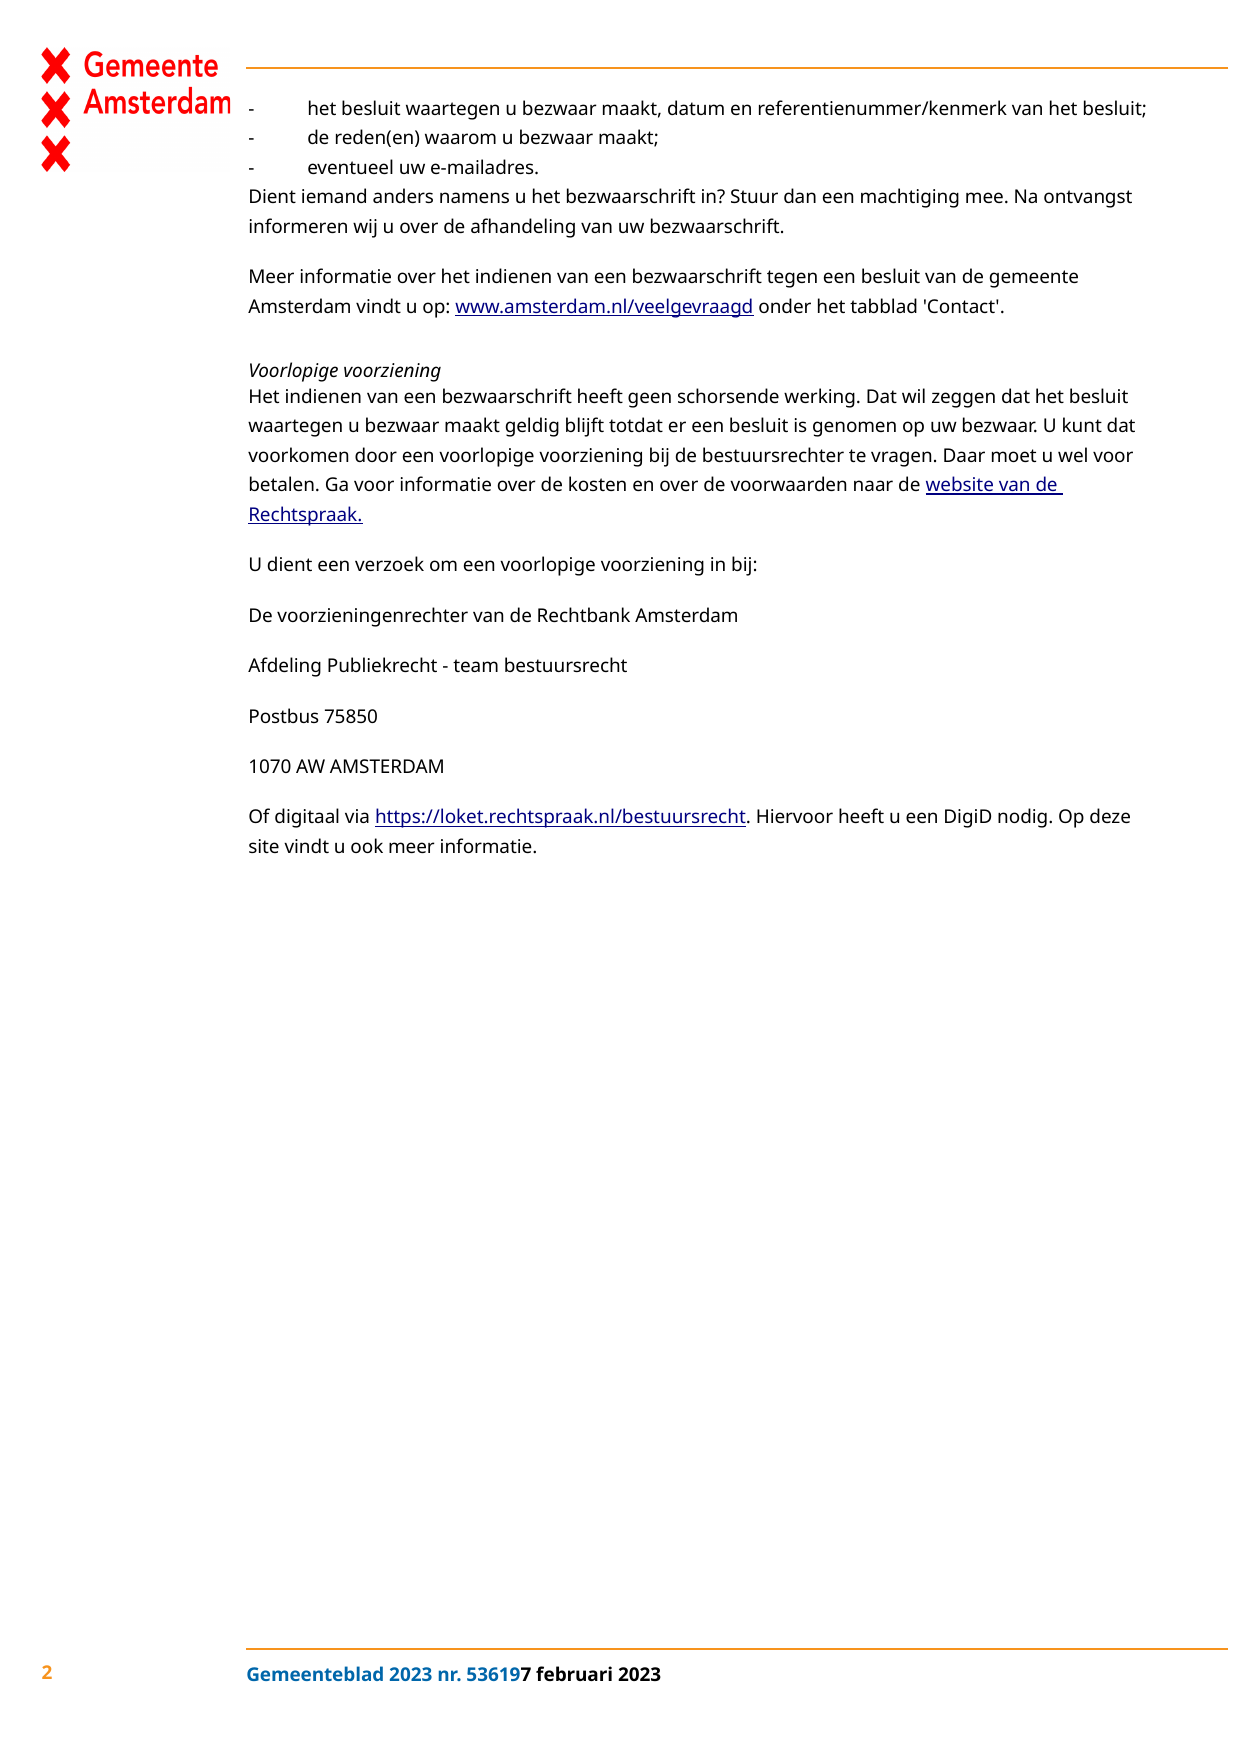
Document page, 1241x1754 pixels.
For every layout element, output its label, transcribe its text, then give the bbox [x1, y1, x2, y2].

list eventueel uw e-mailadres. [248, 154, 1152, 180]
text Afdeling Publiekrecht - team bestuursrecht [248, 652, 1152, 678]
text Dient iemand anders namens u het bezwaarschrift in? Stuur dan een machtiging mee. Na ontvangst informeren wij u over de afhandeling van uw bezwaarschrift. [248, 183, 1152, 239]
text Voorlopige voorziening [248, 357, 1152, 383]
text Meer informatie over het indienen van een bezwaarschrift tegen een besluit van de gemeente Amsterdam vindt u op: www.amsterdam.nl/veelgevraagd onder het tabblad 'Contact'. [248, 263, 1152, 319]
list het besluit waartegen u bezwaar maakt, datum en referentienummer/kenmerk van het besluit; [248, 95, 1152, 121]
text Het indienen van een bezwaarschrift heeft geen schorsende werking. Dat wil zeggen dat het besluit waartegen u bezwaar maakt geldig blijft totdat er een besluit is genomen op uw bezwaar. U kunt dat voorkomen door een voorlopige voorziening bij de bestuursrechter te vragen. Daar moet u wel voor betalen. Ga voor informatie over de kosten en over de voorwaarden naar de website van de Rechtspraak. [248, 383, 1152, 527]
picture [41, 47, 231, 172]
text 1070 AW AMSTERDAM [248, 753, 1152, 779]
text U dient een verzoek om een voorlopige voorziening in bij: [248, 552, 1152, 577]
text Postbus 75850 [248, 703, 1152, 728]
list de reden(en) waarom u bezwaar maakt; [248, 124, 1152, 150]
text De voorzieningenrechter van de Rechtbank Amsterdam [248, 602, 1152, 628]
text Of digitaal via https://loket.rechtspraak.nl/bestuursrecht. Hiervoor heeft u een DigiD nodig. Op deze site vindt u ook meer informatie. [248, 804, 1152, 859]
